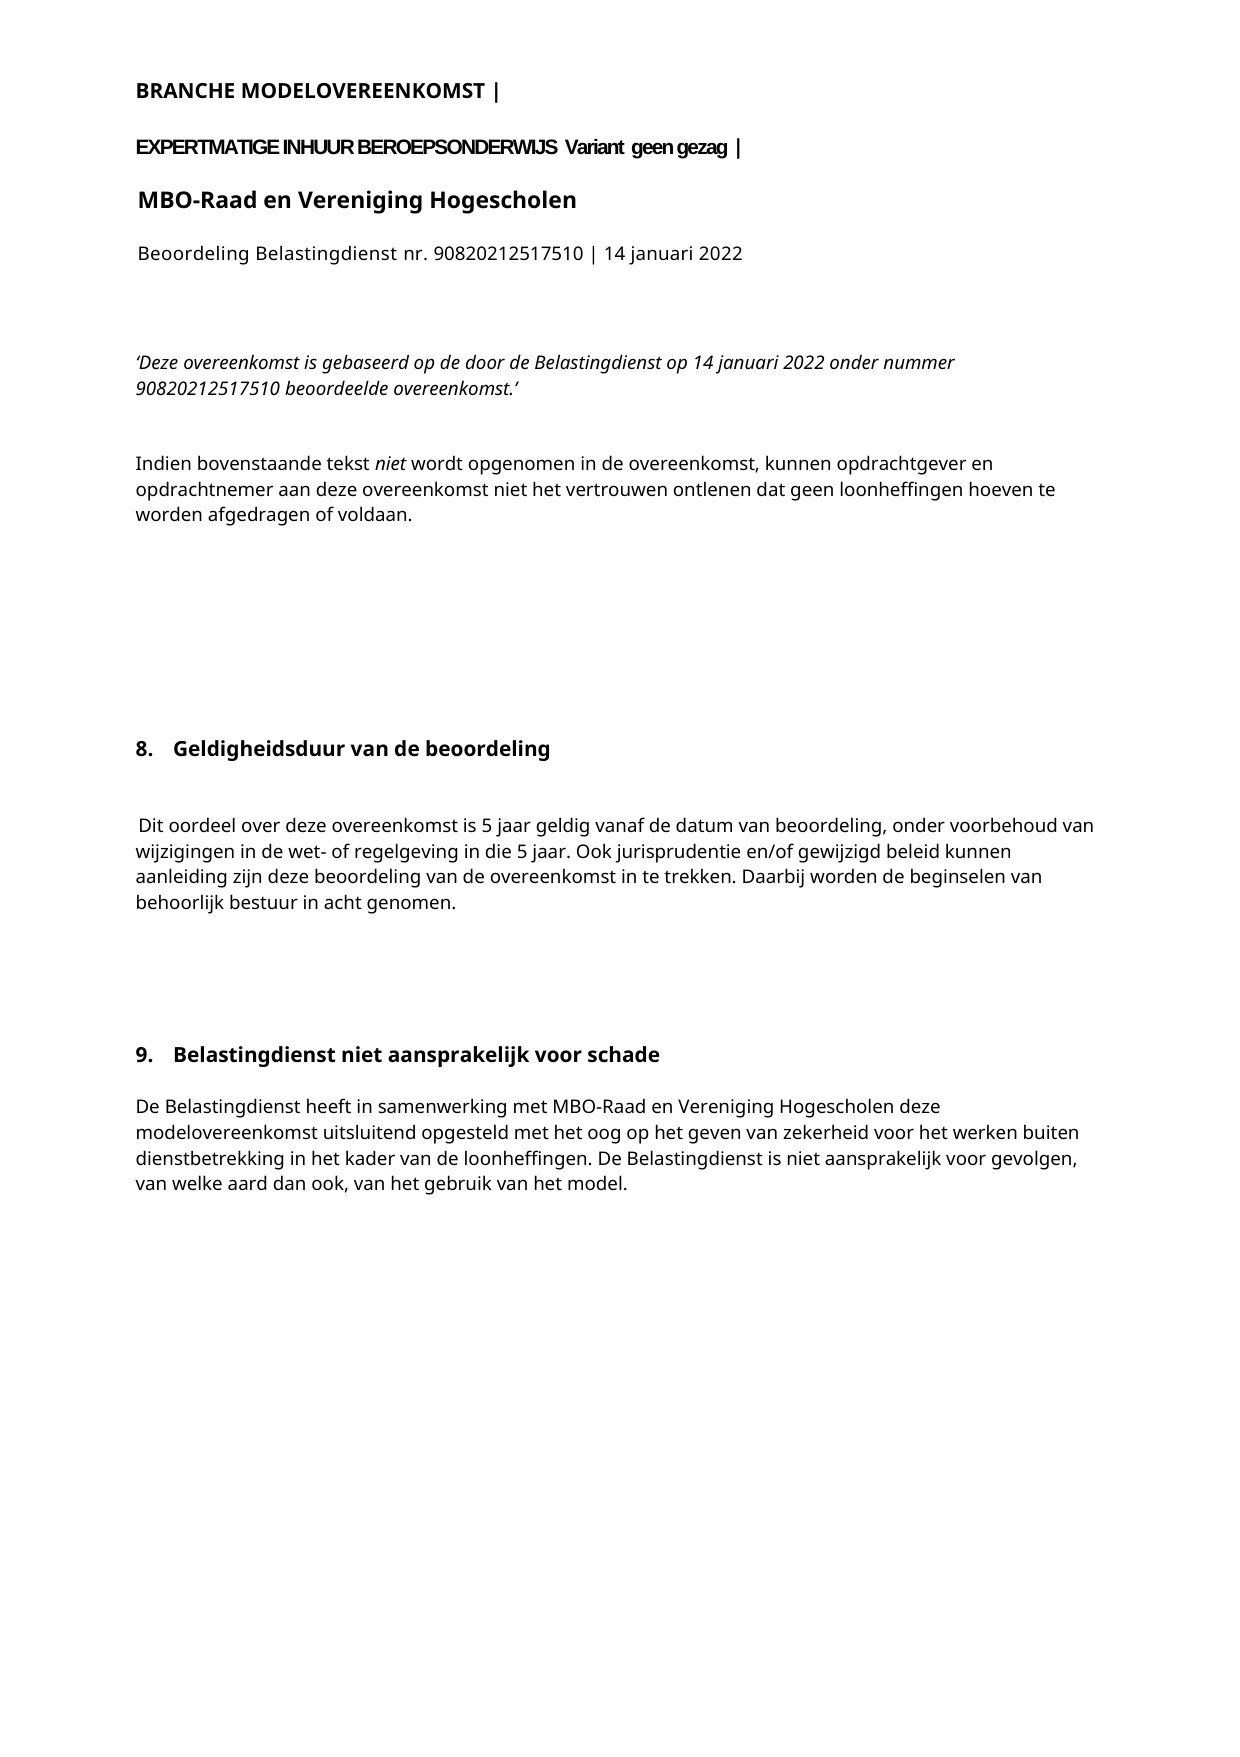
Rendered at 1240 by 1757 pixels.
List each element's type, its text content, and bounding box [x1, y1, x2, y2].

list Geldigheidsduur van de beoordeling [135, 734, 1104, 762]
text De Belastingdienst heeft in samenwerking met MBO-Raad en Vereniging Hogescholen deze modelovereenkomst uitsluitend opgesteld met het oog op het geven van zekerheid voor het werken buiten dienstbetrekking in het kader van de loonheffingen. De Belastingdienst is niet aansprakelijk voor gevolgen, van welke aard dan ook, van het gebruik van het model. [135, 1094, 1093, 1196]
text Dit oordeel over deze overeenkomst is 5 jaar geldig vanaf de datum van beoordeling, onder voorbehoud van wijzigingen in de wet- of regelgeving in die 5 jaar. Ook jurisprudentie en/of gewijzigd beleid kunnen aanleiding zijn deze beoordeling van de overeenkomst in te trekken. Daarbij worden de beginselen van behoorlijk bestuur in acht genomen. [135, 812, 1104, 914]
list Belastingdienst niet aansprakelijk voor schade [135, 1040, 1104, 1068]
text ‘Deze overeenkomst is gebaseerd op de door de Belastingdienst op 14 januari 2022 onder nummer 90820212517510 beoordeelde overeenkomst.’ [135, 349, 1104, 401]
text Indien bovenstaande tekst niet wordt opgenomen in de overeenkomst, kunnen opdrachtgever en opdrachtnemer aan deze overeenkomst niet het vertrouwen ontlenen dat geen loonheffingen hoeven te worden afgedragen of voldaan. [135, 451, 1104, 527]
